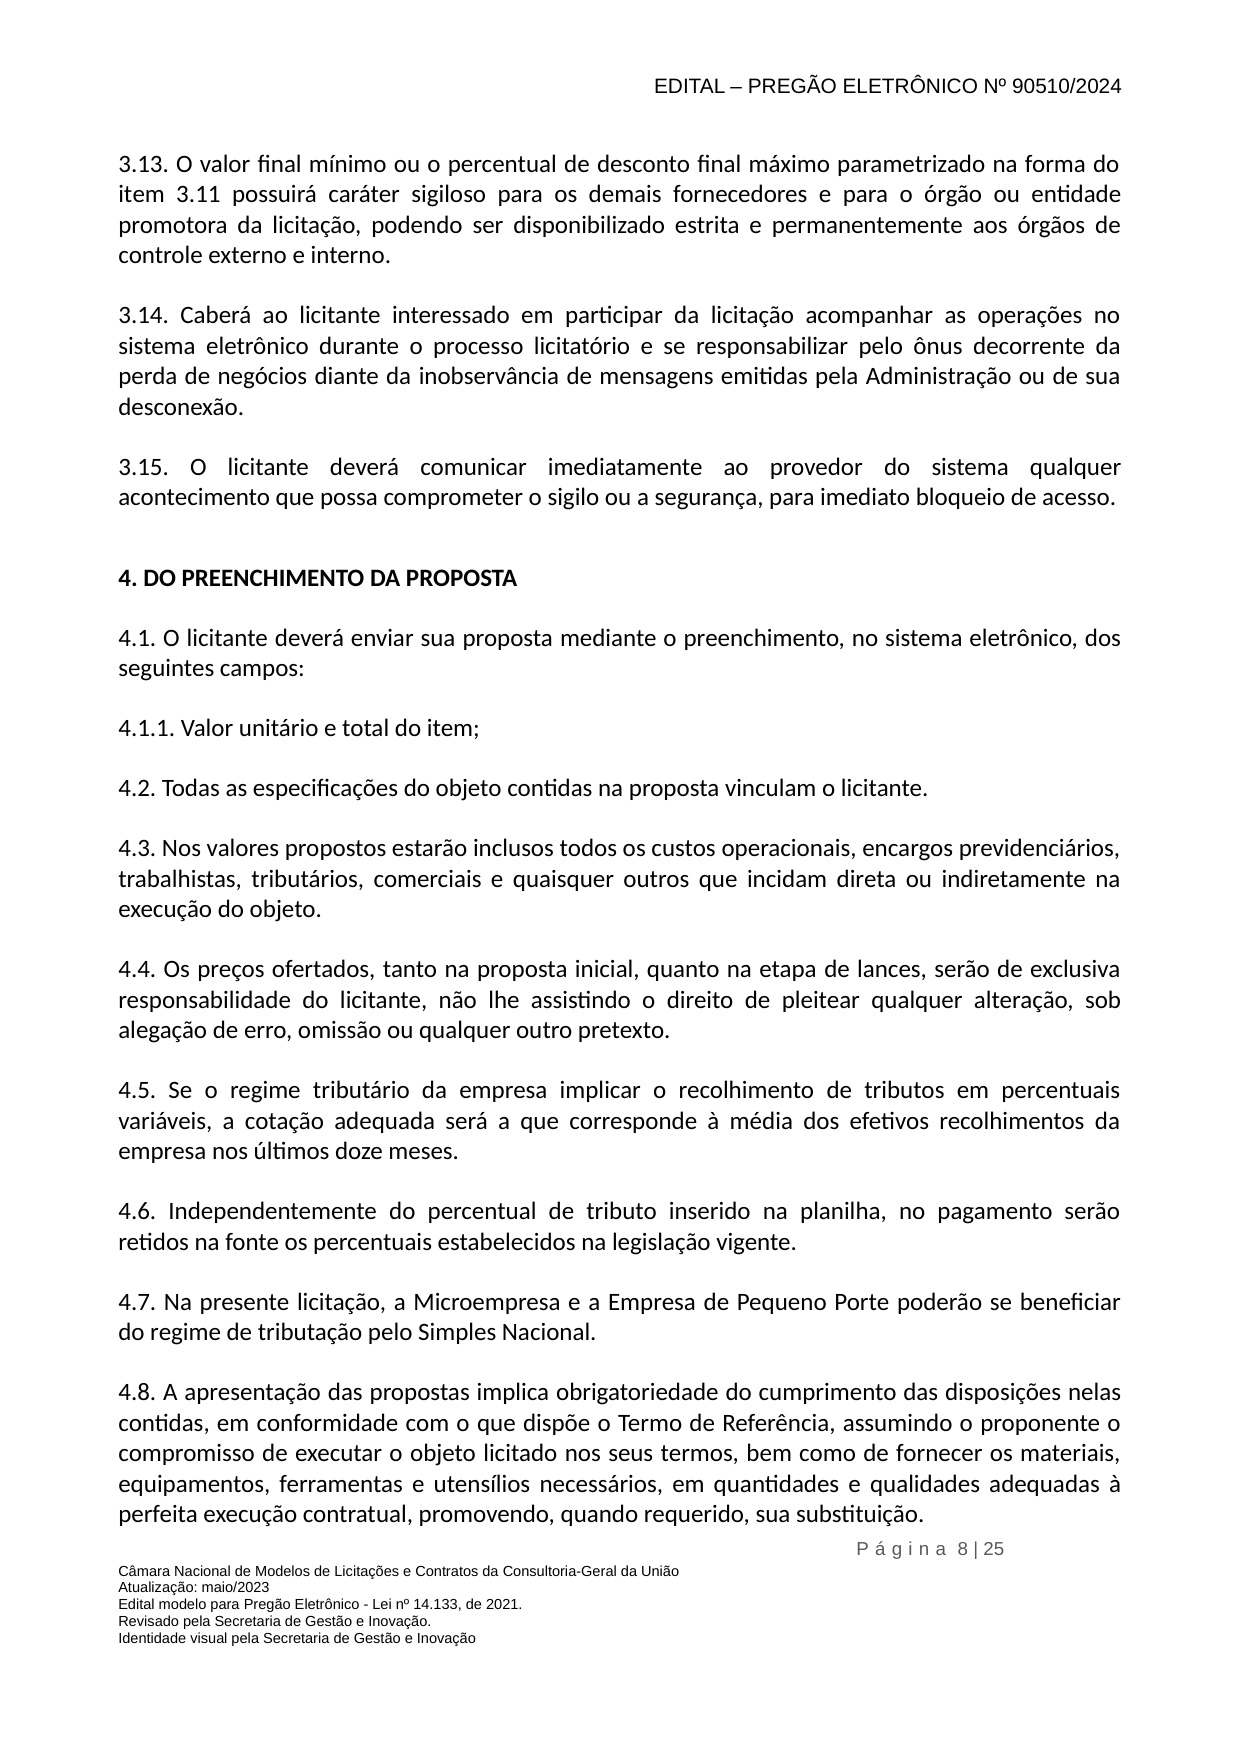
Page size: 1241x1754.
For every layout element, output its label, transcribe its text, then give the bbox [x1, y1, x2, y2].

text 3.13. O valor final mínimo ou o percentual de desconto final máximo parametrizado na forma do item 3.11 possuirá caráter sigiloso para os demais fornecedores e para o órgão ou entidade promotora da licitação, podendo ser disponibilizado estrita e permanentemente aos órgãos de controle externo e interno. [118, 148, 1122, 270]
text 3.15. O licitante deverá comunicar imediatamente ao provedor do sistema qualquer acontecimento que possa comprometer o sigilo ou a segurança, para imediato bloqueio de acesso. [118, 451, 1122, 512]
text 4.4. Os preços ofertados, tanto na proposta inicial, quanto na etapa de lances, serão de exclusiva responsabilidade do licitante, não lhe assistindo o direito de pleitear qualquer alteração, sob alegação de erro, omissão ou qualquer outro pretexto. [118, 953, 1122, 1045]
text 4.6. Independentemente do percentual de tributo inserido na planilha, no pagamento serão retidos na fonte os percentuais estabelecidos na legislação vigente. [118, 1196, 1122, 1257]
text 4.8. A apresentação das propostas implica obrigatoriedade do cumprimento das disposições nelas contidas, em conformidade com o que dispõe o Termo de Referência, assumindo o proponente o compromisso de executar o objeto licitado nos seus termos, bem como de fornecer os materiais, equipamentos, ferramentas e utensílios necessários, em quantidades e qualidades adequadas à perfeita execução contratual, promovendo, quando requerido, sua substituição. [118, 1377, 1122, 1529]
text 4.1.1. Valor unitário e total do item; [118, 712, 1122, 743]
text 4.3. Nos valores propostos estarão inclusos todos os custos operacionais, encargos previdenciários, trabalhistas, tributários, comerciais e quaisquer outros que incidam direta ou indiretamente na execução do objeto. [118, 832, 1122, 924]
text 4.7. Na presente licitação, a Microempresa e a Empresa de Pequeno Porte poderão se beneficiar do regime de tributação pelo Simples Nacional. [118, 1286, 1122, 1347]
text 4.5. Se o regime tributário da empresa implicar o recolhimento de tributos em percentuais variáveis, a cotação adequada será a que corresponde à média dos efetivos recolhimentos da empresa nos últimos doze meses. [118, 1074, 1122, 1166]
text 3.14. Caberá ao licitante interessado em participar da licitação acompanhar as operações no sistema eletrônico durante o processo licitatório e se responsabilizar pelo ônus decorrente da perda de negócios diante da inobservância de mensagens emitidas pela Administração ou de sua desconexão. [118, 299, 1122, 421]
text 4.2. Todas as especificações do objeto contidas na proposta vinculam o licitante. [118, 772, 1122, 803]
subtitle 4. DO PREENCHIMENTO DA PROPOSTA [118, 562, 1122, 592]
text 4.1. O licitante deverá enviar sua proposta mediante o preenchimento, no sistema eletrônico, dos seguintes campos: [118, 622, 1122, 683]
